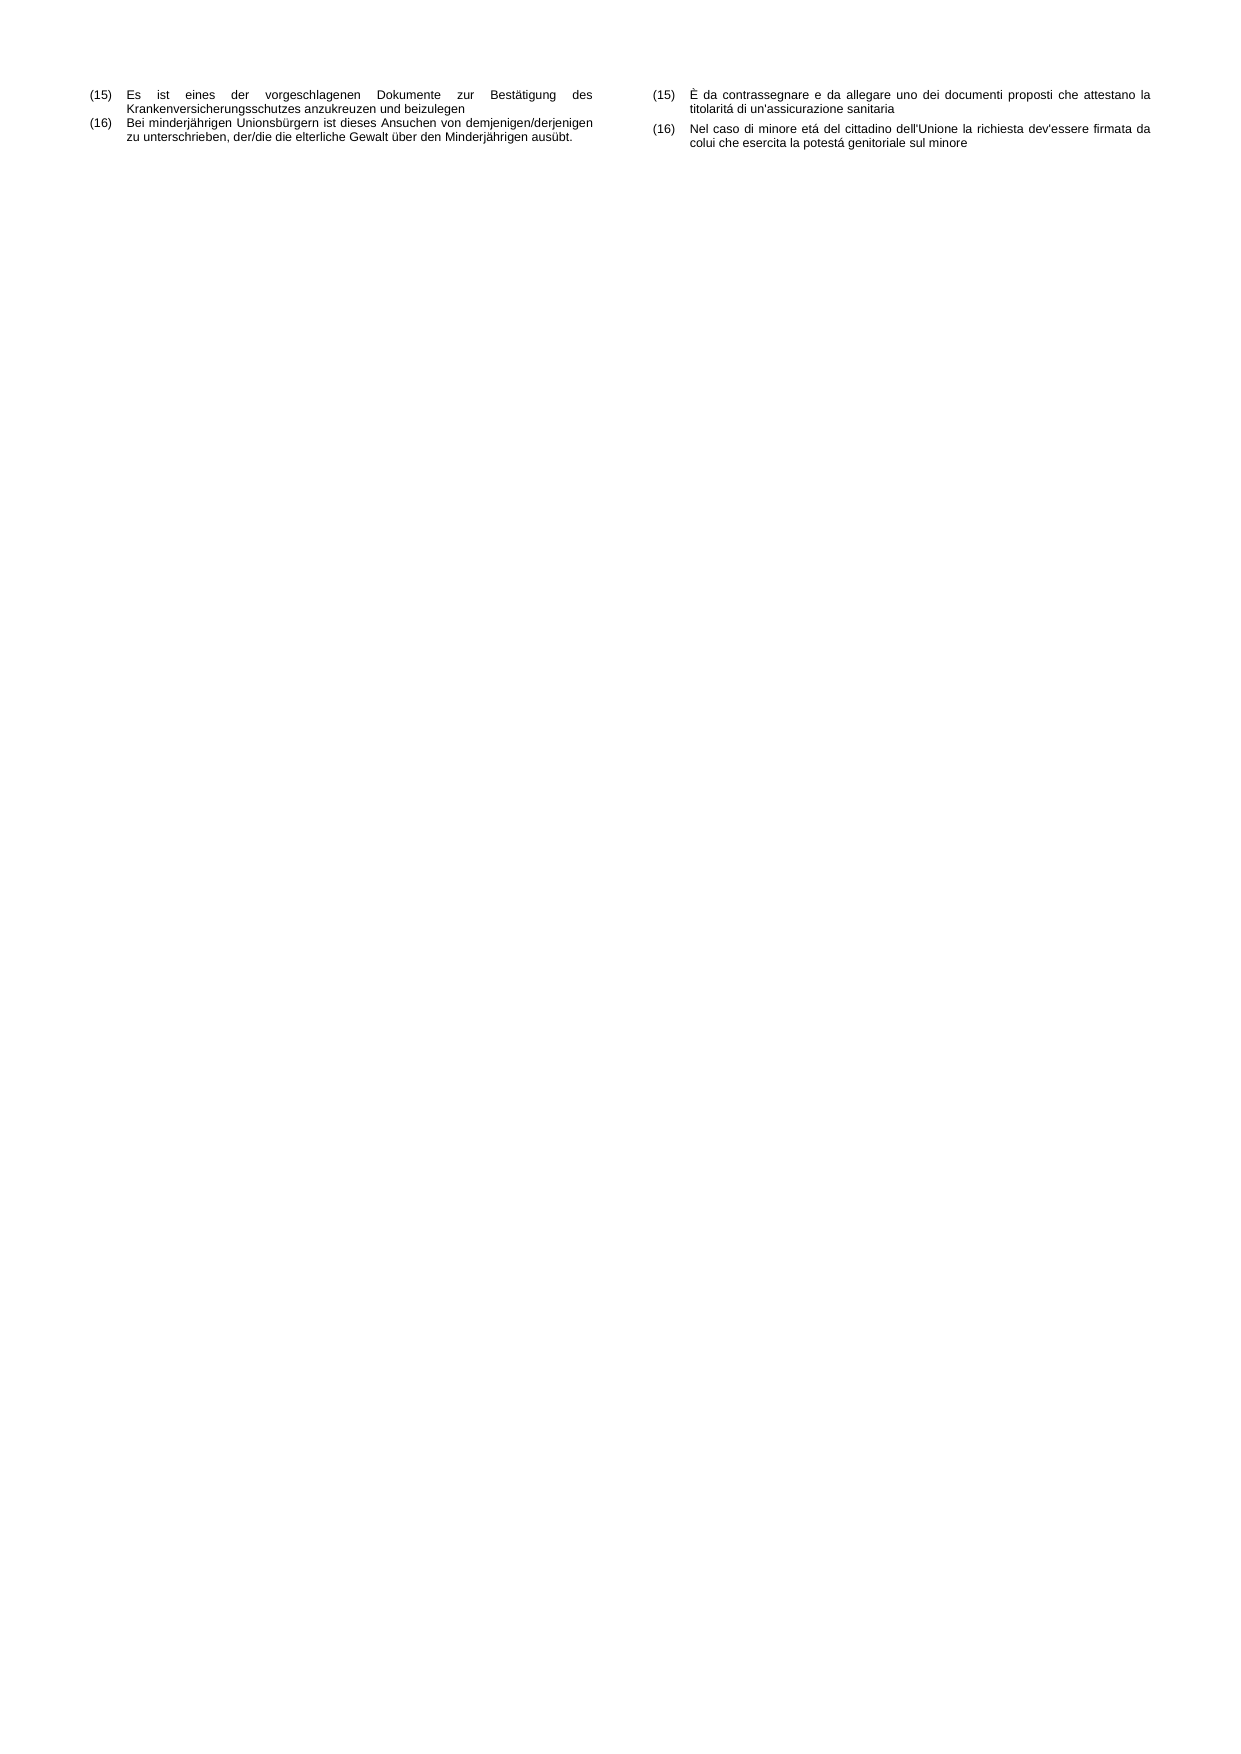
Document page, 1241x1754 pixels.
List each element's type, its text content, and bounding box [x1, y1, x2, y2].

table_header [594, 89, 653, 150]
table_header È da contrassegnare e da allegare uno dei documenti proposti che attestano la titolaritá di un'assicurazione sanitaria Nel caso di minore etá del cittadino dell'Unione la richiesta dev'essere firmata da colui che esercita la potestá genitoriale sul minore [653, 89, 1151, 150]
table_header Es ist eines der vorgeschlagenen Dokumente zur Bestätigung des Krankenversicherungsschutzes anzukreuzen und beizulegen Bei minderjährigen Unionsbürgern ist dieses Ansuchen von demjenigen/derjenigen zu unterschrieben, der/die die elterliche Gewalt über den Minderjährigen ausübt. [90, 89, 593, 150]
